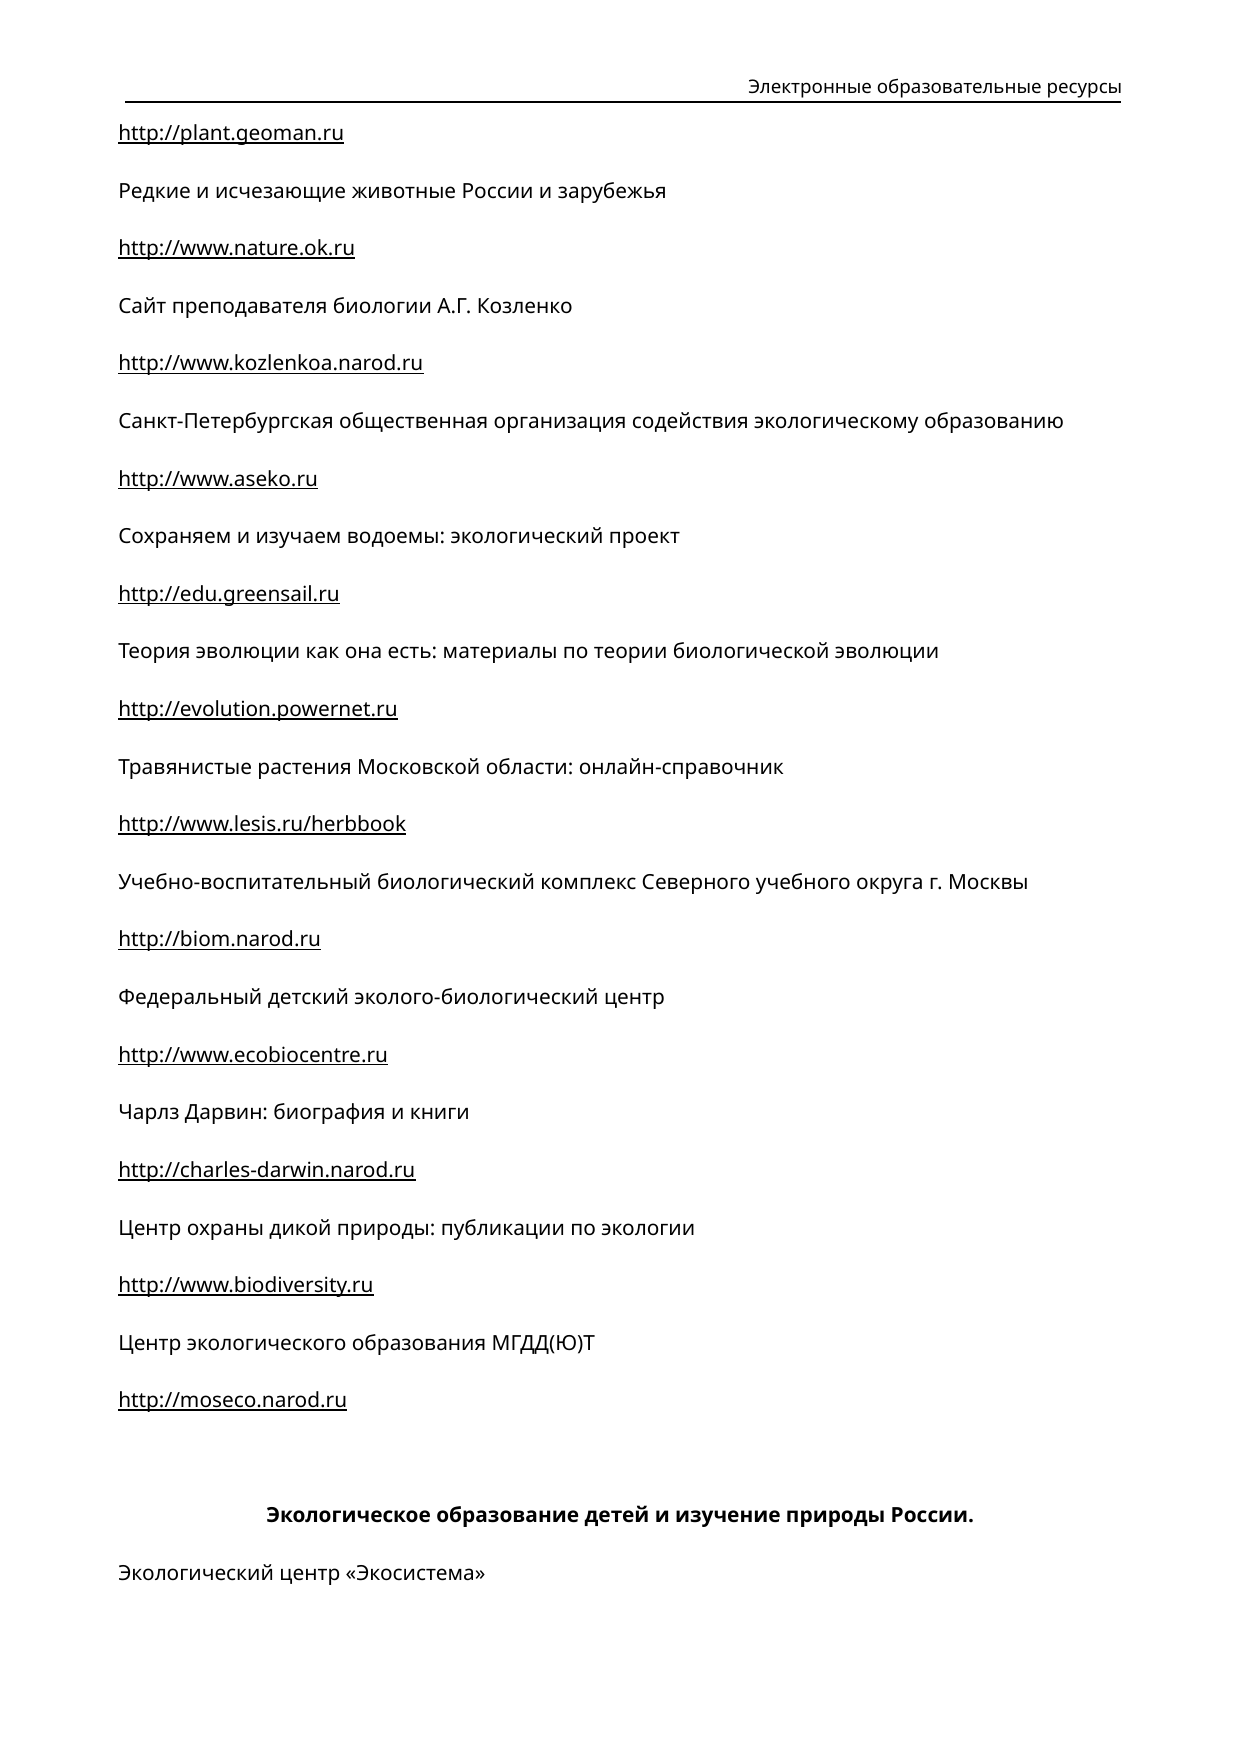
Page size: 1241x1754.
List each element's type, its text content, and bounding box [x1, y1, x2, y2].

text http://www.nature.ok.ru [118, 233, 1122, 262]
text Центр охраны дикой природы: публикации по экологии [118, 1213, 1122, 1241]
text Сохраняем и изучаем водоемы: экологический проект [118, 521, 1122, 550]
text http://charles-darwin.narod.ru [118, 1155, 1122, 1183]
text http://edu.greensail.ru [118, 579, 1122, 607]
text Редкие и исчезающие животные России и зарубежья [118, 176, 1122, 204]
text http://www.biodiversity.ru [118, 1270, 1122, 1299]
text Сайт преподавателя биологии А.Г. Козленко [118, 291, 1122, 319]
text Экологический центр «Экосистема» [118, 1558, 1122, 1587]
text http://plant.geoman.ru [118, 118, 1122, 147]
text Травянистые растения Московской области: онлайн-справочник [118, 752, 1122, 780]
text http://www.kozlenkoa.narod.ru [118, 348, 1122, 377]
text http://www.lesis.ru/herbbook [118, 809, 1122, 838]
text http://www.ecobiocentre.ru [118, 1040, 1122, 1068]
text Теория эволюции как она есть: материалы по теории биологической эволюции [118, 637, 1122, 665]
text http://evolution.powernet.ru [118, 694, 1122, 723]
text Экологическое образование детей и изучение природы России. [118, 1501, 1122, 1529]
text Учебно-воспитательный биологический комплекс Северного учебного округа г. Москвы [118, 867, 1122, 895]
text http://biom.narod.ru [118, 924, 1122, 953]
text Федеральный детский эколого-биологический центр [118, 982, 1122, 1011]
text Центр экологического образования МГДД(Ю)Т [118, 1328, 1122, 1356]
text http://moseco.narod.ru [118, 1385, 1122, 1414]
text Санкт-Петербургская общественная организация содействия экологическому образованию [118, 406, 1122, 434]
text http://www.aseko.ru [118, 464, 1122, 492]
text Чарлз Дарвин: биография и книги [118, 1097, 1122, 1126]
